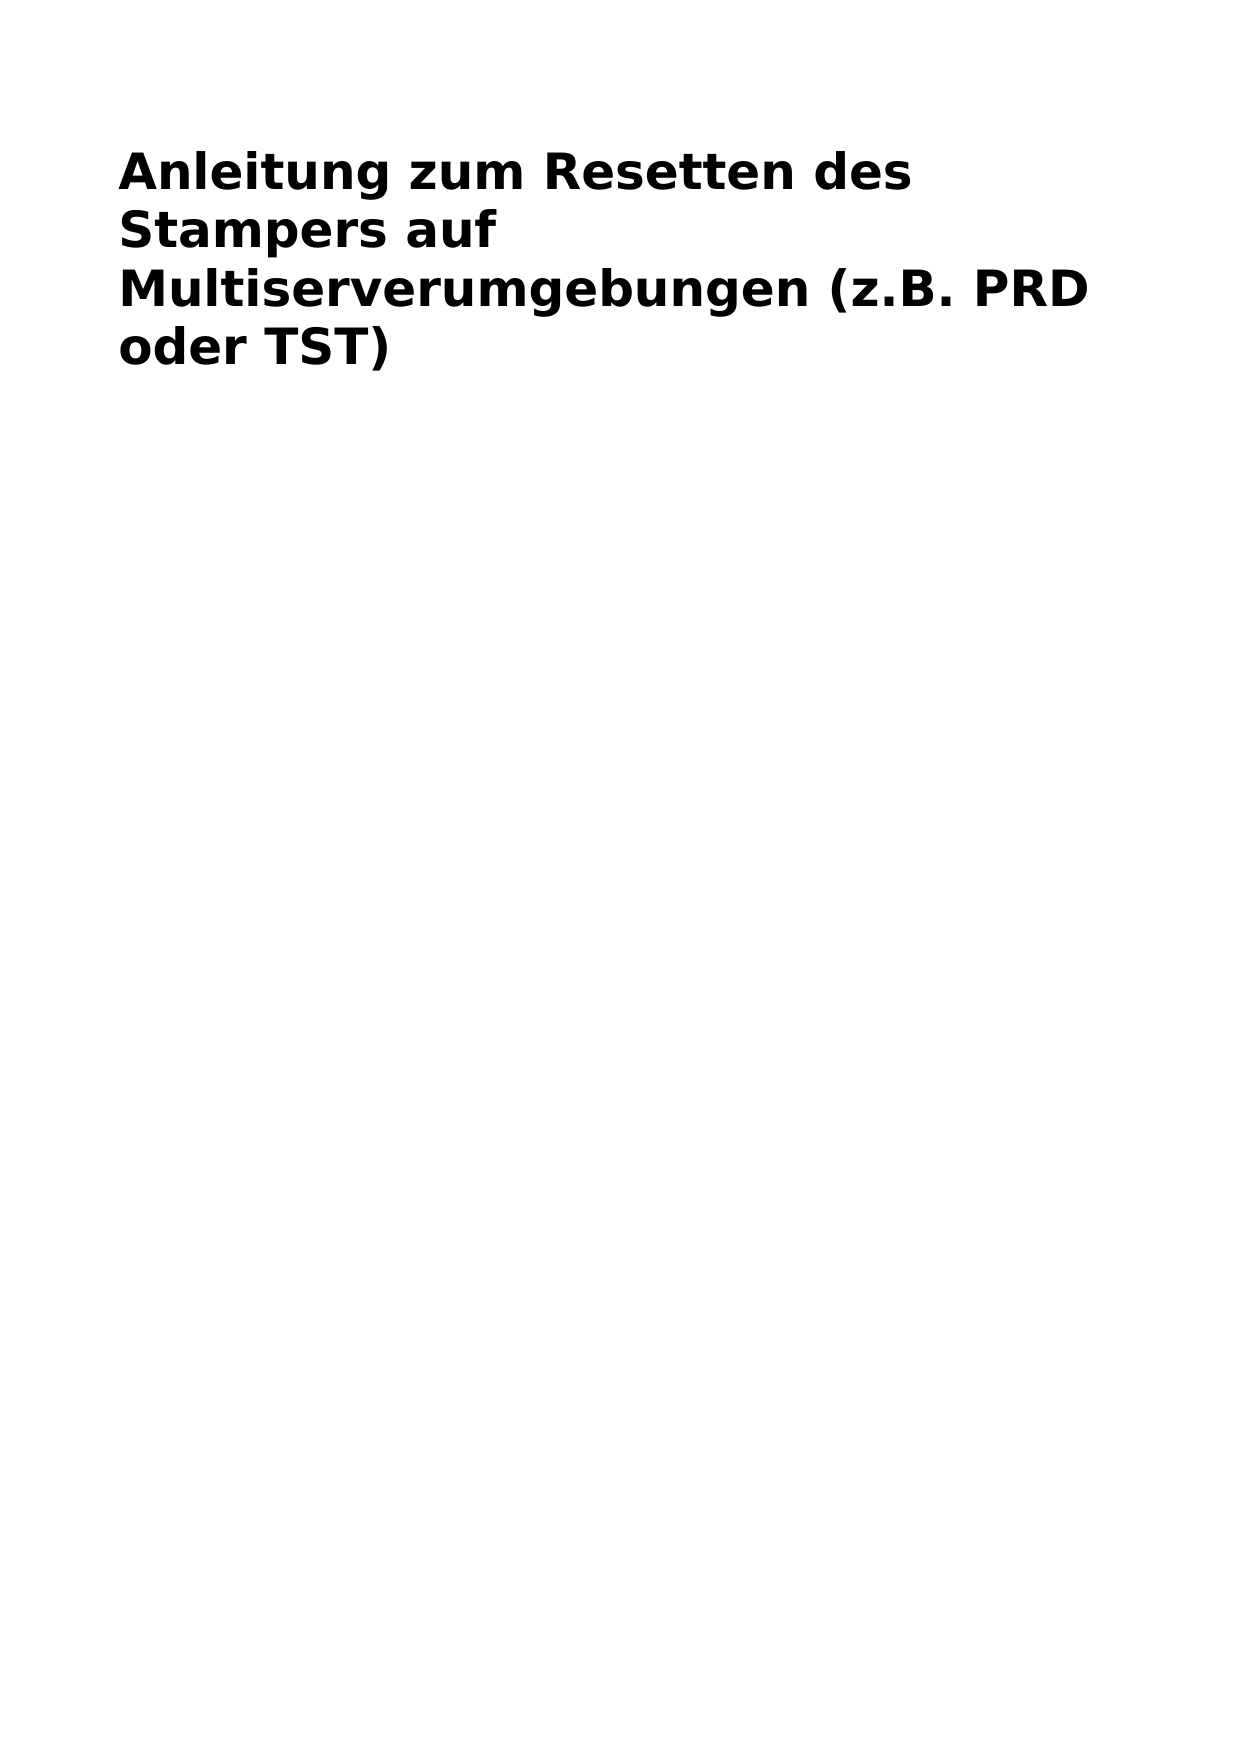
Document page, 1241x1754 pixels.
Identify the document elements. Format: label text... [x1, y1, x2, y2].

subtitle Anleitung zum Resetten des Stampers auf Multiserverumgebungen (z.B. PRD oder TST) [118, 143, 1122, 376]
